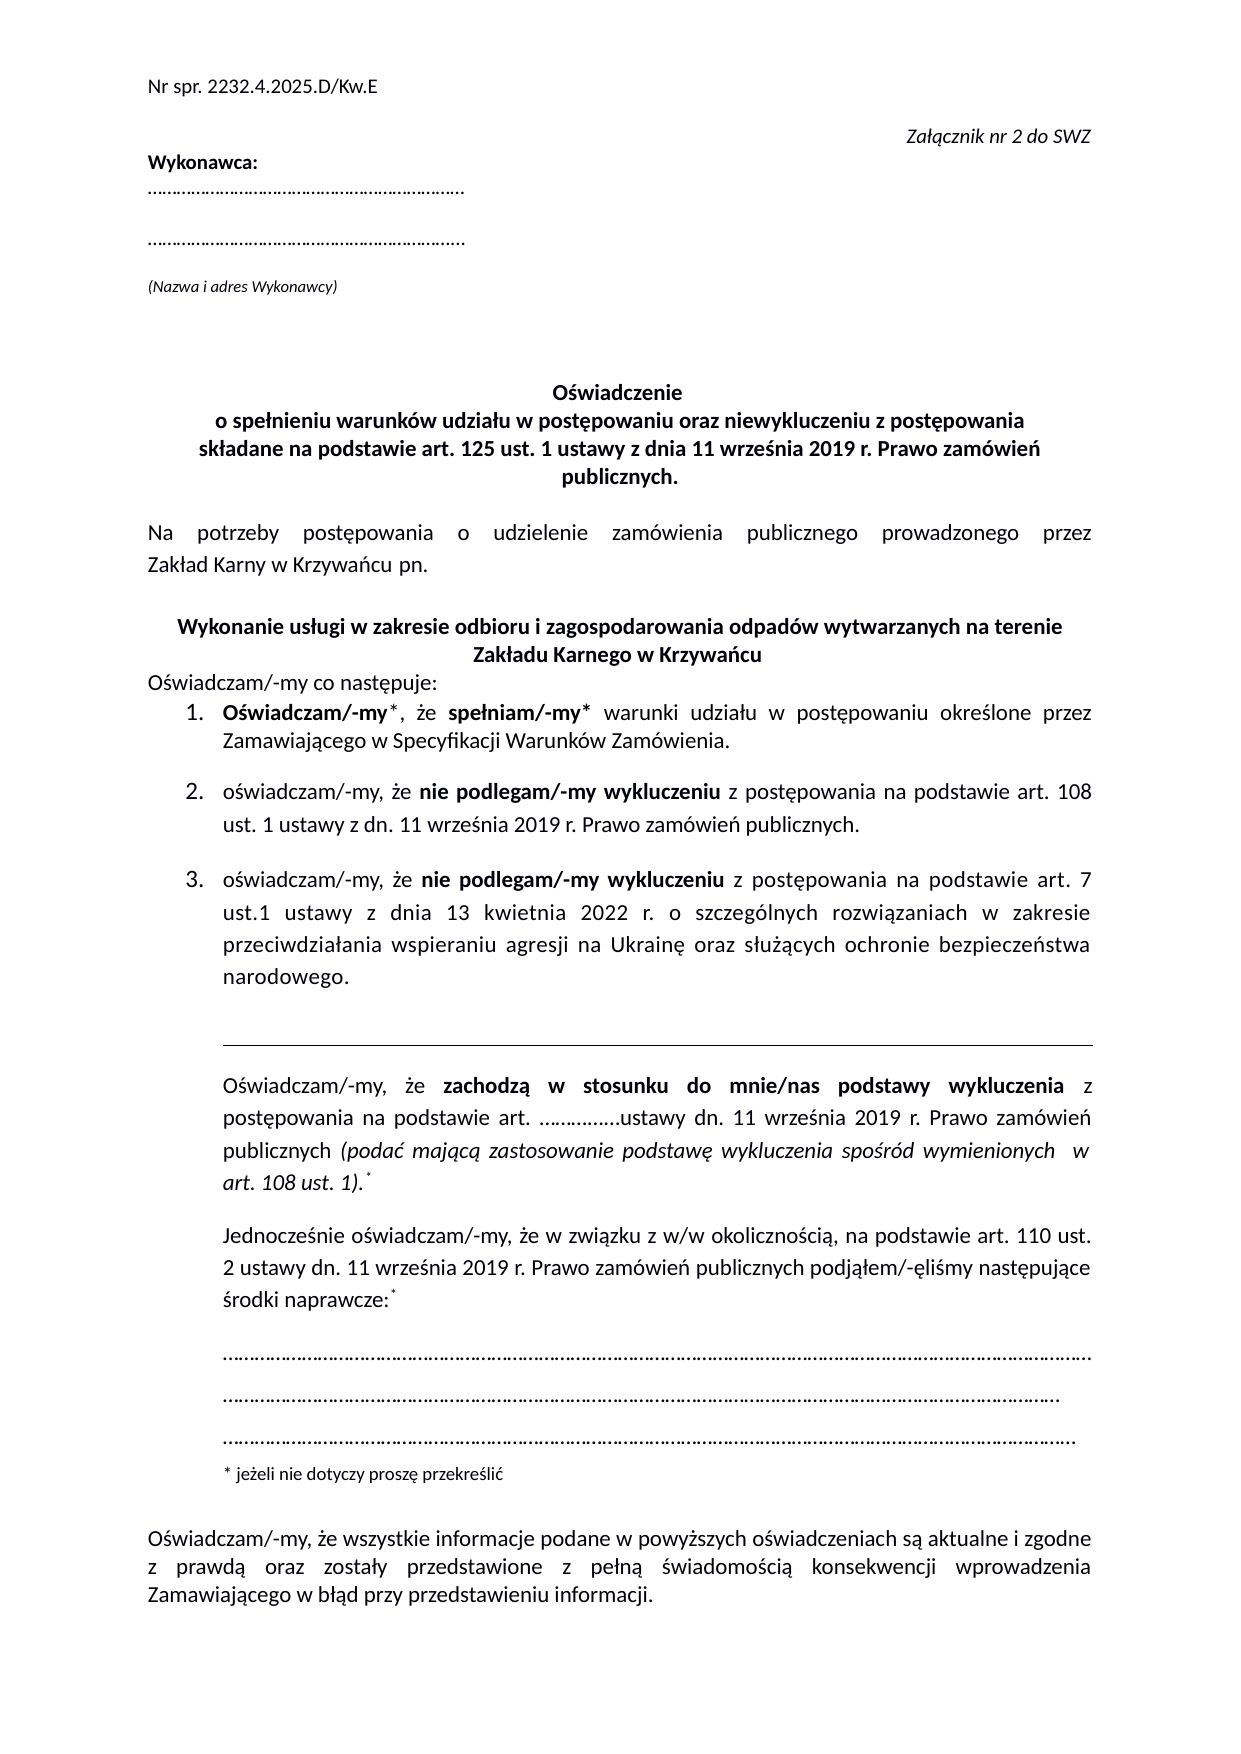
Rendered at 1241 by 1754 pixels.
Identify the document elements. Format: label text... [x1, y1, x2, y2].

text składane na podstawie art. 125 ust. 1 ustawy z dnia 11 września 2019 r. Prawo zamówień publicznych. [148, 434, 1093, 490]
list Oświadczam/-my*, że spełniam/-my* warunki udziału w postępowaniu określone przez Zamawiającego w Specyfikacji Warunków Zamówienia. [185, 696, 1093, 754]
list oświadczam/-my, że nie podlegam/-my wykluczeniu z postępowania na podstawie art. 7 ust.1 ustawy z dnia 13 kwietnia 2022 r. o szczególnych rozwiązaniach w zakresie przeciwdziałania wspieraniu agresji na Ukrainę oraz służących ochronie bezpieczeństwa narodowego. [185, 863, 1093, 990]
text ……………………………………………………………………………………………………………………………………………………………………………………………………………………………………………………………………………………………… [223, 1338, 1093, 1408]
text Wykonawca: [148, 149, 1093, 174]
text ………………………………………………………… [148, 174, 472, 200]
text Oświadczenie o spełnieniu warunków udziału w postępowaniu oraz niewykluczeniu z postępowania [148, 378, 1093, 434]
text ………………………………………………………... [148, 225, 472, 251]
text Oświadczam/-my, że zachodzą w stosunku do mnie/nas podstawy wykluczenia z postępowania na podstawie art. ………...…ustawy dn. 11 września 2019 r. Prawo zamówień publicznych (podać mającą zastosowanie podstawę wykluczenia spośród wymienionych w art. 108 ust. 1).* [223, 1071, 1093, 1196]
list oświadczam/-my, że nie podlegam/-my wykluczeniu z postępowania na podstawie art. 108 ust. 1 ustawy z dn. 11 września 2019 r. Prawo zamówień publicznych. [185, 775, 1093, 838]
text (Nazwa i adres Wykonawcy) [148, 276, 472, 297]
text ……………………………………………………………………………………………………………………………………………… * jeżeli nie dotyczy proszę przekreślić [223, 1422, 1093, 1485]
text Jednocześnie oświadczam/-my, że w związku z w/w okolicznością, na podstawie art. 110 ust. 2 ustawy dn. 11 września 2019 r. Prawo zamówień publicznych podjąłem/-ęliśmy następujące środki naprawcze:* [223, 1221, 1093, 1313]
text Oświadczam/-my, że wszystkie informacje podane w powyższych oświadczeniach są aktualne i zgodne z prawdą oraz zostały przedstawione z pełną świadomością konsekwencji wprowadzenia Zamawiającego w błąd przy przedstawieniu informacji. [148, 1524, 1093, 1608]
text Na potrzeby postępowania o udzielenie zamówienia publicznego prowadzonego przez Zakład Karny w Krzywańcu pn. [148, 518, 1093, 579]
text Wykonanie usługi w zakresie odbioru i zagospodarowania odpadów wytwarzanych na terenie Zakładu Karnego w Krzywańcu [148, 612, 1093, 668]
text Oświadczam/-my co następuje: [148, 668, 1093, 696]
